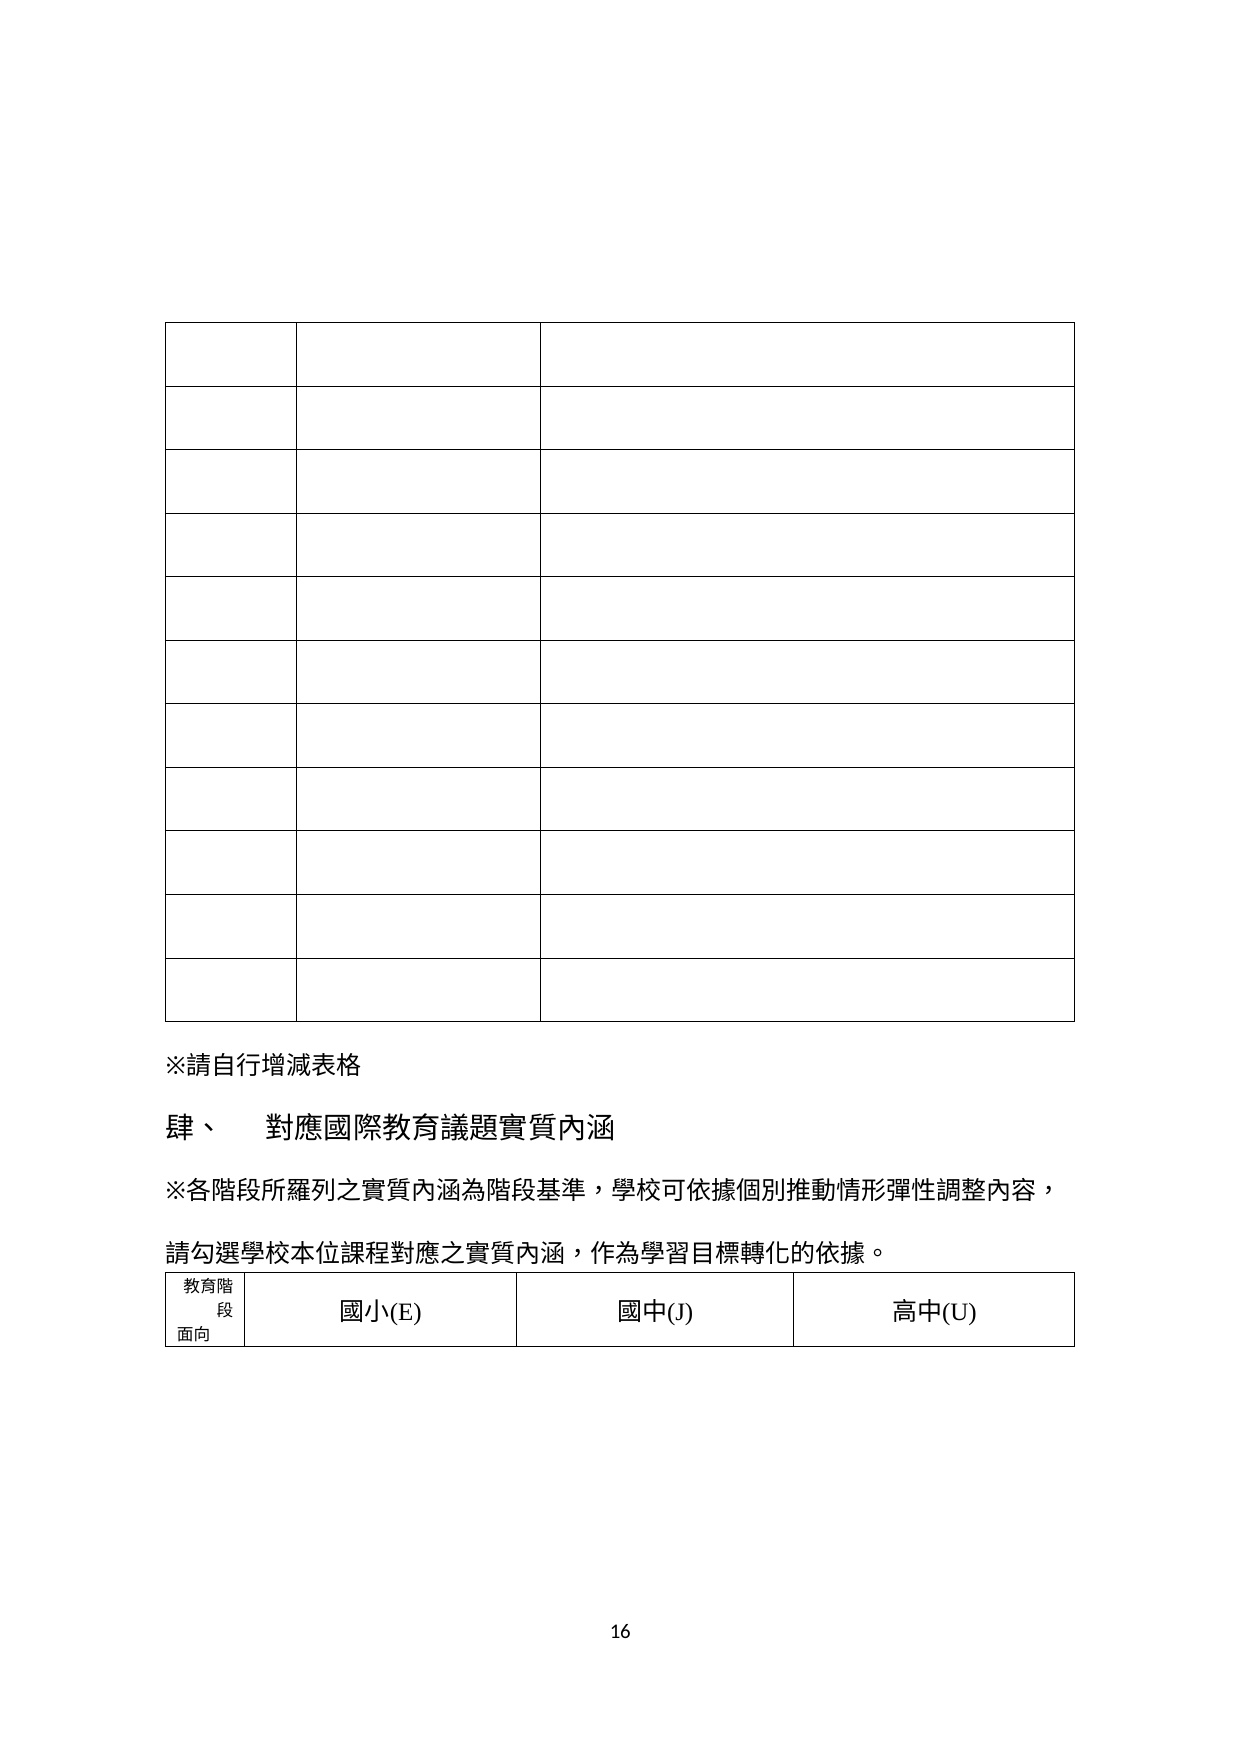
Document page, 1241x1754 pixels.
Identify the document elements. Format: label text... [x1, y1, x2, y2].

table_cell [166, 323, 296, 386]
table_cell [541, 323, 1074, 386]
table_cell [541, 831, 1074, 894]
table_cell [297, 387, 540, 449]
table_header 高中(U) [794, 1273, 1074, 1346]
table_cell [297, 768, 540, 830]
table_cell [541, 704, 1074, 767]
table_cell [541, 577, 1074, 640]
table_cell [166, 450, 296, 513]
table_cell [541, 768, 1074, 830]
table_cell [297, 450, 540, 513]
table_cell [166, 514, 296, 576]
table_cell [297, 895, 540, 957]
table_cell [166, 577, 296, 640]
table_cell [541, 959, 1074, 1021]
text ※各階段所羅列之實質內涵為階段基準，學校可依據個別推動情形彈性調整內容，請勾選學校本位課程對應之實質內涵，作為學習目標轉化的依據。 [165, 1147, 1075, 1272]
table_cell [166, 959, 296, 1021]
table_header 教育階段 面向 [166, 1273, 244, 1346]
table_cell [297, 831, 540, 894]
text ※請自行增減表格 [165, 1022, 1075, 1084]
table_cell [297, 577, 540, 640]
table_header 國中(J) [517, 1273, 793, 1346]
table_cell [541, 450, 1074, 513]
table_cell [541, 895, 1074, 957]
table_cell [297, 641, 540, 703]
table_cell [166, 895, 296, 957]
table_cell [297, 959, 540, 1021]
table_cell [541, 641, 1074, 703]
table_cell [166, 641, 296, 703]
table_cell [297, 704, 540, 767]
table_header 國小(E) [245, 1273, 516, 1346]
table_cell [541, 387, 1074, 449]
table_cell [166, 831, 296, 894]
table_cell [297, 514, 540, 576]
table_cell [541, 514, 1074, 576]
table_cell [166, 387, 296, 449]
list 對應國際教育議題實質內涵 [165, 1084, 1075, 1147]
table_cell [166, 768, 296, 830]
table_cell [297, 323, 540, 386]
table_cell [166, 704, 296, 767]
